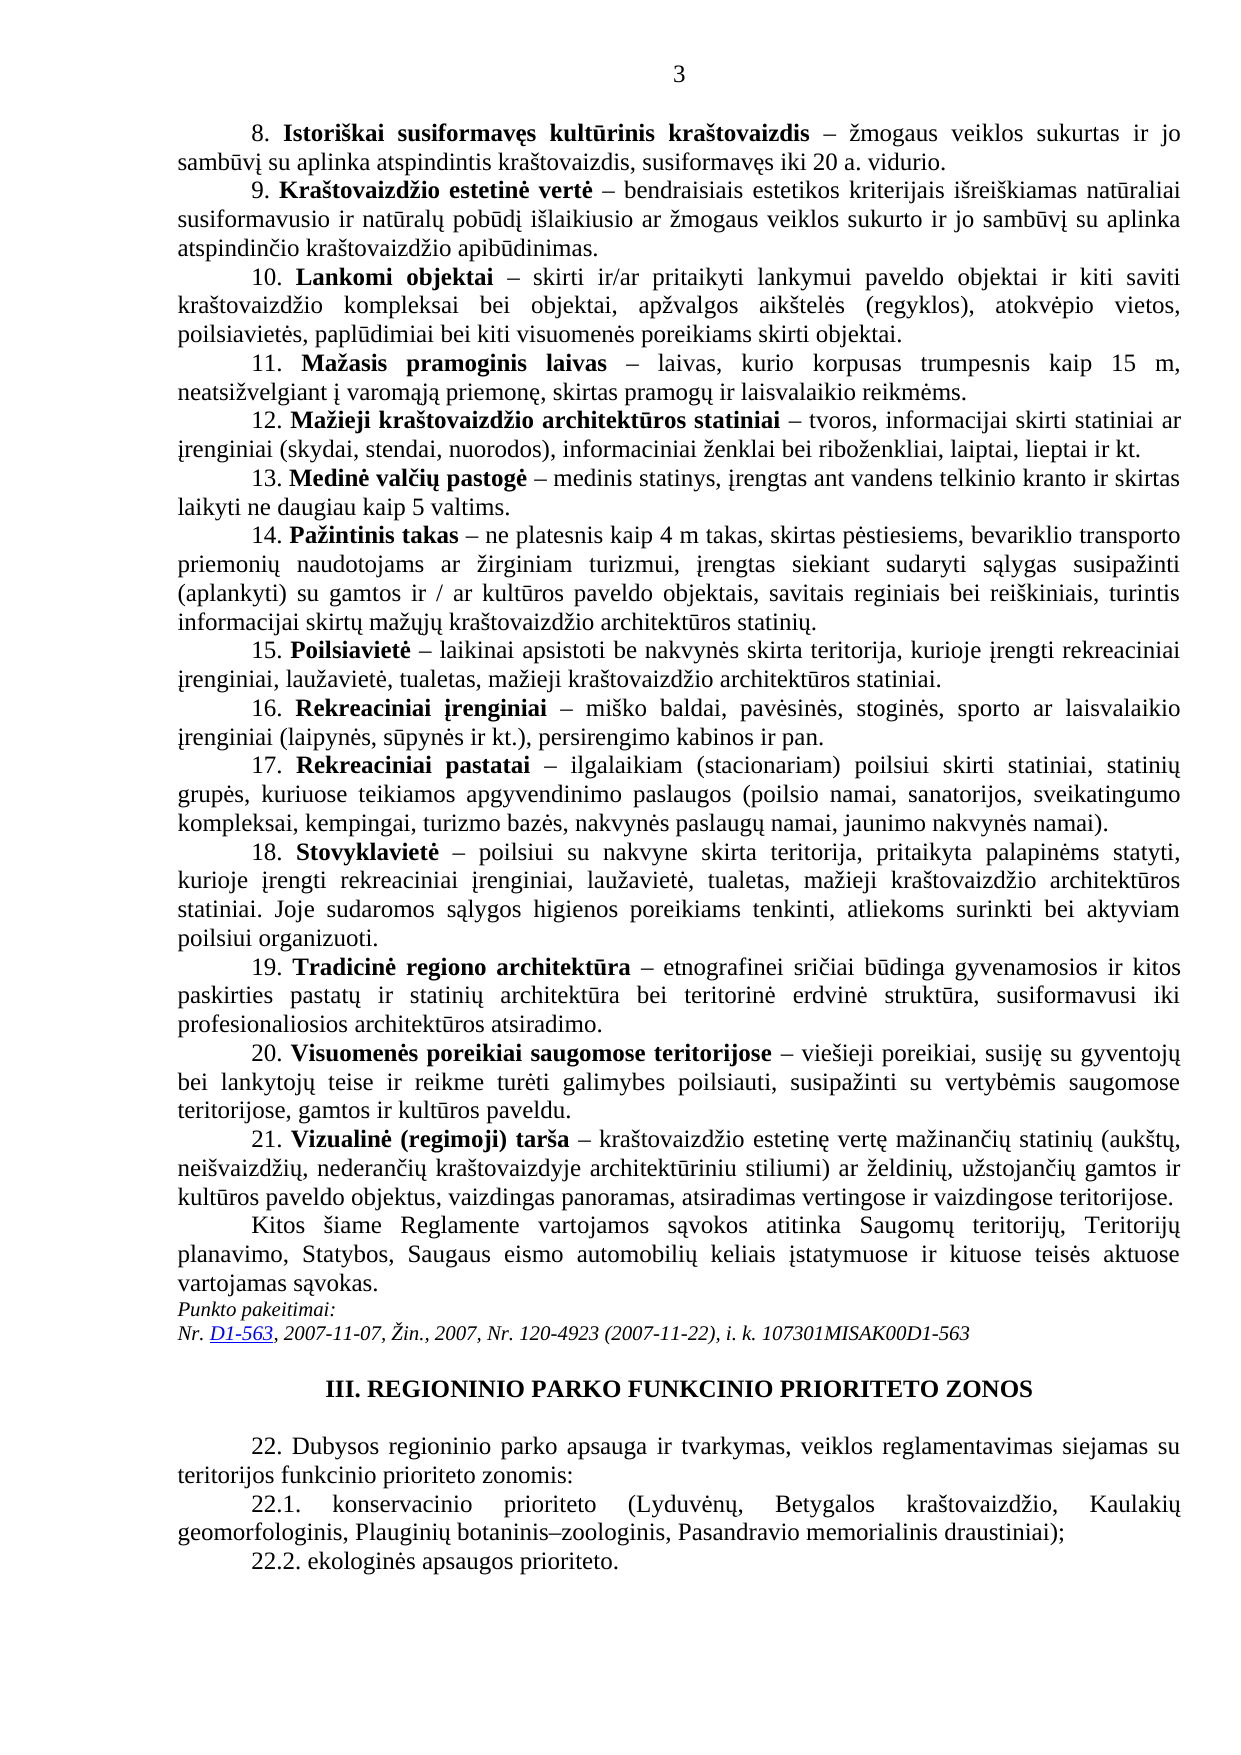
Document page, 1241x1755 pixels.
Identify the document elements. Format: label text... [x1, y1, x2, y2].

text 8. Istoriškai susiformavęs kultūrinis kraštovaizdis – žmogaus veiklos sukurtas ir jo sambūvį su aplinka atspindintis kraštovaizdis, susiformavęs iki 20 a. vidurio. [177, 118, 1181, 176]
text 11. Mažasis pramoginis laivas – laivas, kurio korpusas trumpesnis kaip 15 m, neatsižvelgiant į varomąją priemonę, skirtas pramogų ir laisvalaikio reikmėms. [177, 348, 1181, 406]
text 13. Medinė valčių pastogė – medinis statinys, įrengtas ant vandens telkinio kranto ir skirtas laikyti ne daugiau kaip 5 valtims. [177, 463, 1181, 521]
text Kitos šiame Reglamente vartojamos sąvokos atitinka Saugomų teritorijų, Teritorijų planavimo, Statybos, Saugaus eismo automobilių keliais įstatymuose ir kituose teisės aktuose vartojamas sąvokas. [177, 1211, 1181, 1297]
text 16. Rekreaciniai įrenginiai – miško baldai, pavėsinės, stoginės, sporto ar laisvalaikio įrenginiai (laipynės, sūpynės ir kt.), persirengimo kabinos ir pan. [177, 693, 1181, 751]
text 21. Vizualinė (regimoji) tarša – kraštovaizdžio estetinę vertę mažinančių statinių (aukštų, neišvaizdžių, nederančių kraštovaizdyje architektūriniu stiliumi) ar želdinių, užstojančių gamtos ir kultūros paveldo objektus, vaizdingas panoramas, atsiradimas vertingose ir vaizdingose teritorijose. [177, 1124, 1181, 1211]
text 9. Kraštovaizdžio estetinė vertė – bendraisiais estetikos kriterijais išreiškiamas natūraliai susiformavusio ir natūralų pobūdį išlaikiusio ar žmogaus veiklos sukurto ir jo sambūvį su aplinka atspindinčio kraštovaizdžio apibūdinimas. [177, 176, 1181, 262]
text 12. Mažieji kraštovaizdžio architektūros statiniai – tvoros, informacijai skirti statiniai ar įrenginiai (skydai, stendai, nuorodos), informaciniai ženklai bei riboženkliai, laiptai, lieptai ir kt. [177, 406, 1181, 463]
text 10. Lankomi objektai – skirti ir/ar pritaikyti lankymui paveldo objektai ir kiti saviti kraštovaizdžio kompleksai bei objektai, apžvalgos aikštelės (regyklos), atokvėpio vietos, poilsiavietės, paplūdimiai bei kiti visuomenės poreikiams skirti objektai. [177, 262, 1181, 348]
text 14. Pažintinis takas – ne platesnis kaip 4 m takas, skirtas pėstiesiems, bevariklio transporto priemonių naudotojams ar žirginiam turizmui, įrengtas siekiant sudaryti sąlygas susipažinti (aplankyti) su gamtos ir / ar kultūros paveldo objektais, savitais reginiais bei reiškiniais, turintis informacijai skirtų mažųjų kraštovaizdžio architektūros statinių. [177, 521, 1181, 636]
text 18. Stovyklavietė – poilsiui su nakvyne skirta teritorija, pritaikyta palapinėms statyti, kurioje įrengti rekreaciniai įrenginiai, laužavietė, tualetas, mažieji kraštovaizdžio architektūros statiniai. Joje sudaromos sąlygos higienos poreikiams tenkinti, atliekoms surinkti bei aktyviam poilsiui organizuoti. [177, 837, 1181, 952]
text 17. Rekreaciniai pastatai – ilgalaikiam (stacionariam) poilsiui skirti statiniai, statinių grupės, kuriuose teikiamos apgyvendinimo paslaugos (poilsio namai, sanatorijos, sveikatingumo kompleksai, kempingai, turizmo bazės, nakvynės paslaugų namai, jaunimo nakvynės namai). [177, 751, 1181, 837]
text 22.1. konservacinio prioriteto (Lyduvėnų, Betygalos kraštovaizdžio, Kaulakių geomorfologinis, Plauginių botaninis–zoologinis, Pasandravio memorialinis draustiniai); [177, 1489, 1181, 1546]
text 15. Poilsiavietė – laikinai apsistoti be nakvynės skirta teritorija, kurioje įrengti rekreaciniai įrenginiai, laužavietė, tualetas, mažieji kraštovaizdžio architektūros statiniai. [177, 636, 1181, 693]
text Nr. D1-563, 2007-11-07, Žin., 2007, Nr. 120-4923 (2007-11-22), i. k. 107301MISAK00D1-563 [177, 1321, 1181, 1345]
text 22. Dubysos regioninio parko apsauga ir tvarkymas, veiklos reglamentavimas siejamas su teritorijos funkcinio prioriteto zonomis: [177, 1431, 1181, 1489]
text iii. REGIONINIO PARKO FUNKCINIO PRIORITETO ZONOS [177, 1374, 1181, 1402]
text 19. Tradicinė regiono architektūra – etnografinei sričiai būdinga gyvenamosios ir kitos paskirties pastatų ir statinių architektūra bei teritorinė erdvinė struktūra, susiformavusi iki profesionaliosios architektūros atsiradimo. [177, 952, 1181, 1038]
text 20. Visuomenės poreikiai saugomose teritorijose – viešieji poreikiai, susiję su gyventojų bei lankytojų teise ir reikme turėti galimybes poilsiauti, susipažinti su vertybėmis saugomose teritorijose, gamtos ir kultūros paveldu. [177, 1038, 1181, 1124]
text Punkto pakeitimai: [177, 1297, 1181, 1321]
text 22.2. ekologinės apsaugos prioriteto. [177, 1546, 1181, 1575]
